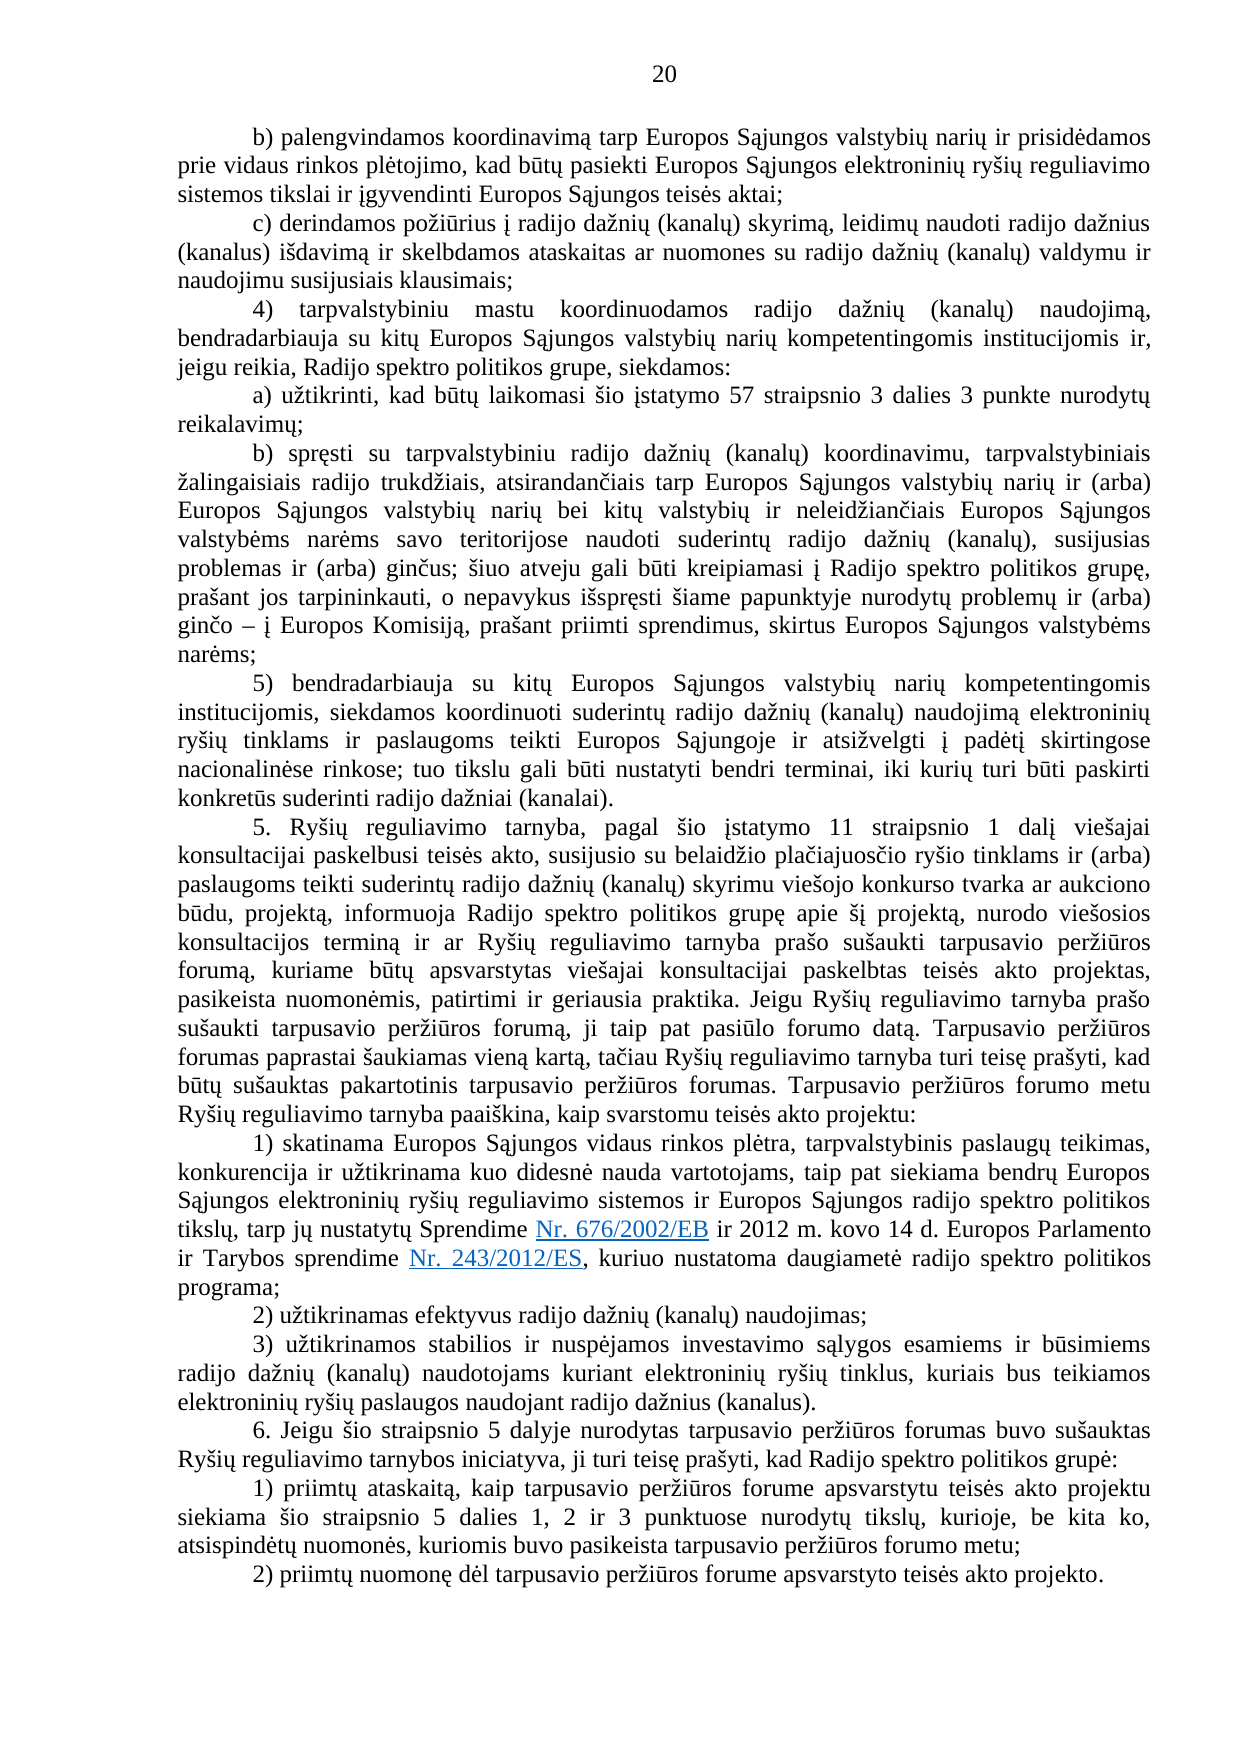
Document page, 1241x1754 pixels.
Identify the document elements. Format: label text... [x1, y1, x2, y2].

text 6. Jeigu šio straipsnio 5 dalyje nurodytas tarpusavio peržiūros forumas buvo sušauktas Ryšių reguliavimo tarnybos iniciatyva, ji turi teisę prašyti, kad Radijo spektro politikos grupė: [177, 1416, 1152, 1473]
text 1) priimtų ataskaitą, kaip tarpusavio peržiūros forume apsvarstytu teisės akto projektu siekiama šio straipsnio 5 dalies 1, 2 ir 3 punktuose nurodytų tikslų, kurioje, be kita ko, atsispindėtų nuomonės, kuriomis buvo pasikeista tarpusavio peržiūros forumo metu; [177, 1473, 1152, 1559]
text c) derindamos požiūrius į radijo dažnių (kanalų) skyrimą, leidimų naudoti radijo dažnius (kanalus) išdavimą ir skelbdamos ataskaitas ar nuomones su radijo dažnių (kanalų) valdymu ir naudojimu susijusiais klausimais; [177, 208, 1152, 294]
text 5. Ryšių reguliavimo tarnyba, pagal šio įstatymo 11 straipsnio 1 dalį viešajai konsultacijai paskelbusi teisės akto, susijusio su belaidžio plačiajuosčio ryšio tinklams ir (arba) paslaugoms teikti suderintų radijo dažnių (kanalų) skyrimu viešojo konkurso tvarka ar aukciono būdu, projektą, informuoja Radijo spektro politikos grupę apie šį projektą, nurodo viešosios konsultacijos terminą ir ar Ryšių reguliavimo tarnyba prašo sušaukti tarpusavio peržiūros forumą, kuriame būtų apsvarstytas viešajai konsultacijai paskelbtas teisės akto projektas, pasikeista nuomonėmis, patirtimi ir geriausia praktika. Jeigu Ryšių reguliavimo tarnyba prašo sušaukti tarpusavio peržiūros forumą, ji taip pat pasiūlo forumo datą. Tarpusavio peržiūros forumas paprastai šaukiamas vieną kartą, tačiau Ryšių reguliavimo tarnyba turi teisę prašyti, kad būtų sušauktas pakartotinis tarpusavio peržiūros forumas. Tarpusavio peržiūros forumo metu Ryšių reguliavimo tarnyba paaiškina, kaip svarstomu teisės akto projektu: [177, 812, 1152, 1128]
text 3) užtikrinamos stabilios ir nuspėjamos investavimo sąlygos esamiems ir būsimiems radijo dažnių (kanalų) naudotojams kuriant elektroninių ryšių tinklus, kuriais bus teikiamos elektroninių ryšių paslaugos naudojant radijo dažnius (kanalus). [177, 1329, 1152, 1416]
text b) spręsti su tarpvalstybiniu radijo dažnių (kanalų) koordinavimu, tarpvalstybiniais žalingaisiais radijo trukdžiais, atsirandančiais tarp Europos Sąjungos valstybių narių ir (arba) Europos Sąjungos valstybių narių bei kitų valstybių ir neleidžiančiais Europos Sąjungos valstybėms narėms savo teritorijose naudoti suderintų radijo dažnių (kanalų), susijusias problemas ir (arba) ginčus; šiuo atveju gali būti kreipiamasi į Radijo spektro politikos grupę, prašant jos tarpininkauti, o nepavykus išspręsti šiame papunktyje nurodytų problemų ir (arba) ginčo – į Europos Komisiją, prašant priimti sprendimus, skirtus Europos Sąjungos valstybėms narėms; [177, 438, 1152, 668]
text 4) tarpvalstybiniu mastu koordinuodamos radijo dažnių (kanalų) naudojimą, bendradarbiauja su kitų Europos Sąjungos valstybių narių kompetentingomis institucijomis ir, jeigu reikia, Radijo spektro politikos grupe, siekdamos: [177, 294, 1152, 381]
text b) palengvindamos koordinavimą tarp Europos Sąjungos valstybių narių ir prisidėdamos prie vidaus rinkos plėtojimo, kad būtų pasiekti Europos Sąjungos elektroninių ryšių reguliavimo sistemos tikslai ir įgyvendinti Europos Sąjungos teisės aktai; [177, 122, 1152, 208]
text 5) bendradarbiauja su kitų Europos Sąjungos valstybių narių kompetentingomis institucijomis, siekdamos koordinuoti suderintų radijo dažnių (kanalų) naudojimą elektroninių ryšių tinklams ir paslaugoms teikti Europos Sąjungoje ir atsižvelgti į padėtį skirtingose nacionalinėse rinkose; tuo tikslu gali būti nustatyti bendri terminai, iki kurių turi būti paskirti konkretūs suderinti radijo dažniai (kanalai). [177, 668, 1152, 812]
text 2) priimtų nuomonę dėl tarpusavio peržiūros forume apsvarstyto teisės akto projekto. [177, 1559, 1152, 1588]
text 1) skatinama Europos Sąjungos vidaus rinkos plėtra, tarpvalstybinis paslaugų teikimas, konkurencija ir užtikrinama kuo didesnė nauda vartotojams, taip pat siekiama bendrų Europos Sąjungos elektroninių ryšių reguliavimo sistemos ir Europos Sąjungos radijo spektro politikos tikslų, tarp jų nustatytų Sprendime Nr. 676/2002/EB ir 2012 m. kovo 14 d. Europos Parlamento ir Tarybos sprendime Nr. 243/2012/ES, kuriuo nustatoma daugiametė radijo spektro politikos programa; [177, 1128, 1152, 1301]
text 2) užtikrinamas efektyvus radijo dažnių (kanalų) naudojimas; [177, 1301, 1152, 1329]
text a) užtikrinti, kad būtų laikomasi šio įstatymo 57 straipsnio 3 dalies 3 punkte nurodytų reikalavimų; [177, 381, 1152, 438]
